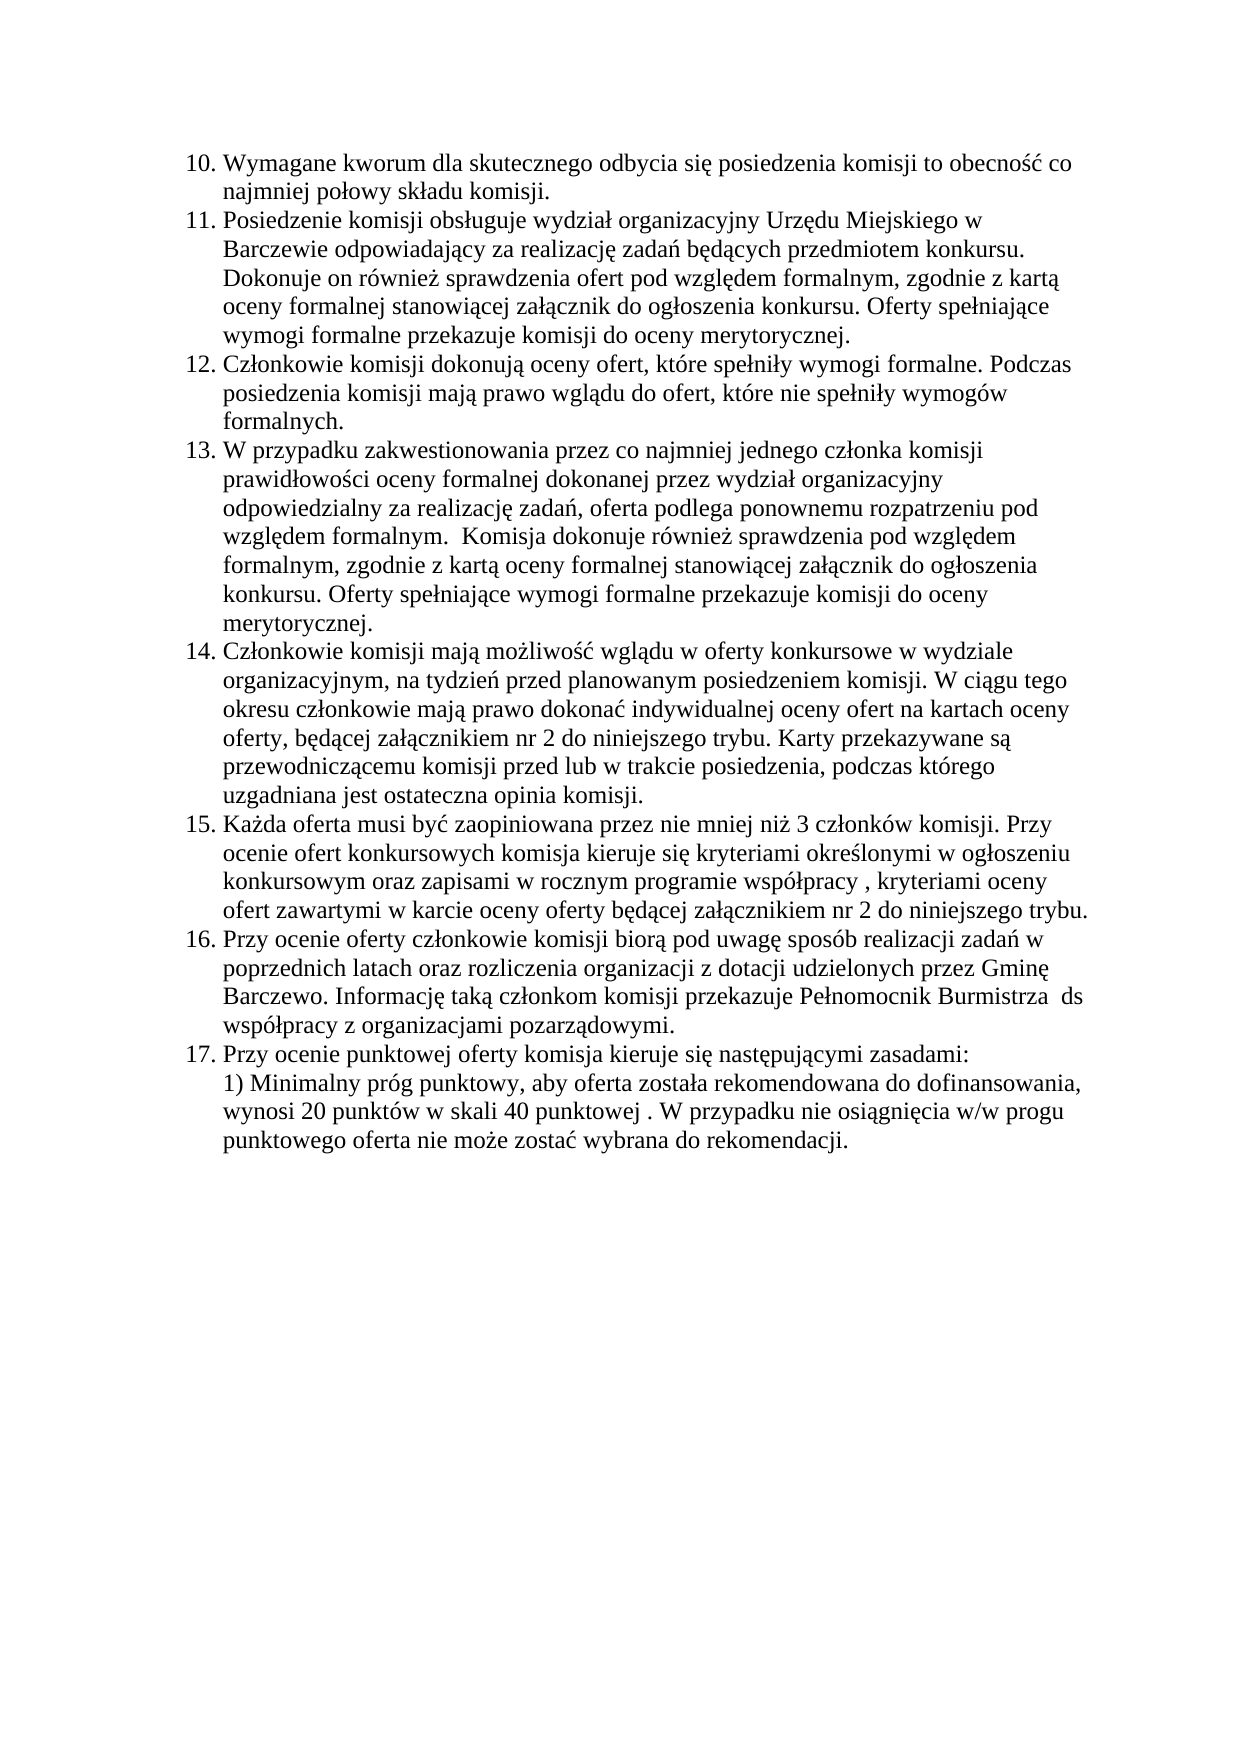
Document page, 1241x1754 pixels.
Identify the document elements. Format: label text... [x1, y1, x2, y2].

list 1) Minimalny próg punktowy, aby oferta została rekomendowana do dofinansowania, wynosi 20 punktów w skali 40 punktowej . W przypadku nie osiągnięcia w/w progu punktowego oferta nie może zostać wybrana do rekomendacji. [185, 1068, 1093, 1154]
list Posiedzenie komisji obsługuje wydział organizacyjny Urzędu Miejskiego w Barczewie odpowiadający za realizację zadań będących przedmiotem konkursu. Dokonuje on również sprawdzenia ofert pod względem formalnym, zgodnie z kartą oceny formalnej stanowiącej załącznik do ogłoszenia konkursu. Oferty spełniające wymogi formalne przekazuje komisji do oceny merytorycznej. [185, 205, 1093, 349]
list Każda oferta musi być zaopiniowana przez nie mniej niż 3 członków komisji. Przy ocenie ofert konkursowych komisja kieruje się kryteriami określonymi w ogłoszeniu konkursowym oraz zapisami w rocznym programie współpracy , kryteriami oceny ofert zawartymi w karcie oceny oferty będącej załącznikiem nr 2 do niniejszego trybu. [185, 809, 1093, 924]
list Wymagane kworum dla skutecznego odbycia się posiedzenia komisji to obecność co najmniej połowy składu komisji. [185, 148, 1093, 205]
list Przy ocenie punktowej oferty komisja kieruje się następującymi zasadami: [185, 1039, 1093, 1068]
list Członkowie komisji dokonują oceny ofert, które spełniły wymogi formalne. Podczas posiedzenia komisji mają prawo wglądu do ofert, które nie spełniły wymogów formalnych. [185, 349, 1093, 435]
list Przy ocenie oferty członkowie komisji biorą pod uwagę sposób realizacji zadań w poprzednich latach oraz rozliczenia organizacji z dotacji udzielonych przez Gminę Barczewo. Informację taką członkom komisji przekazuje Pełnomocnik Burmistrza ds współpracy z organizacjami pozarządowymi. [185, 924, 1093, 1039]
list W przypadku zakwestionowania przez co najmniej jednego członka komisji prawidłowości oceny formalnej dokonanej przez wydział organizacyjny odpowiedzialny za realizację zadań, oferta podlega ponownemu rozpatrzeniu pod względem formalnym. Komisja dokonuje również sprawdzenia pod względem formalnym, zgodnie z kartą oceny formalnej stanowiącej załącznik do ogłoszenia konkursu. Oferty spełniające wymogi formalne przekazuje komisji do oceny merytorycznej. [185, 435, 1093, 636]
list Członkowie komisji mają możliwość wglądu w oferty konkursowe w wydziale organizacyjnym, na tydzień przed planowanym posiedzeniem komisji. W ciągu tego okresu członkowie mają prawo dokonać indywidualnej oceny ofert na kartach oceny oferty, będącej załącznikiem nr 2 do niniejszego trybu. Karty przekazywane są przewodniczącemu komisji przed lub w trakcie posiedzenia, podczas którego uzgadniana jest ostateczna opinia komisji. [185, 636, 1093, 809]
